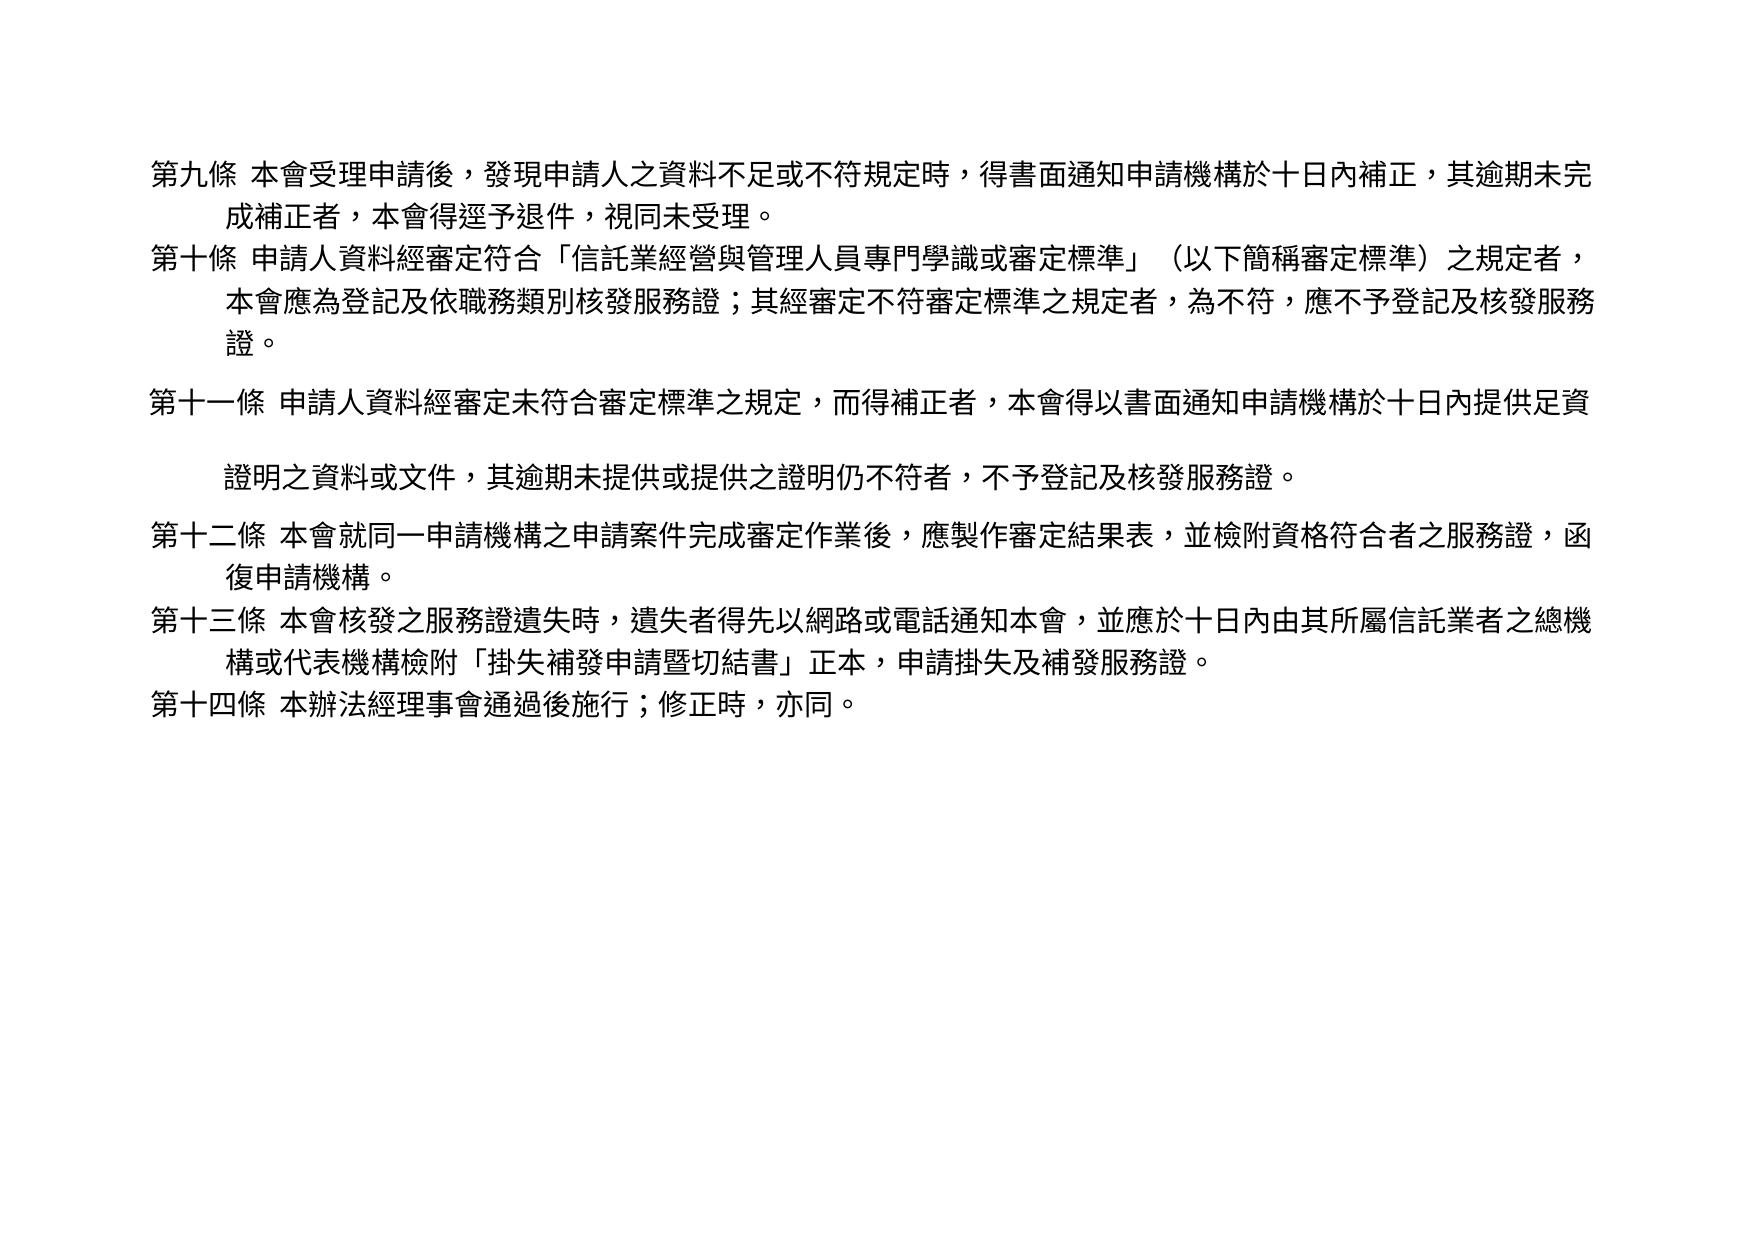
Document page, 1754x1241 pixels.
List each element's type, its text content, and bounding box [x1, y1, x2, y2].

text 第十條 申請人資料經審定符合「信託業經營與管理人員專門學識或審定標準」（以下簡稱審定標準）之規定者， [150, 236, 1604, 278]
text 復申請機構。 [225, 555, 1604, 597]
text 第九條 本會受理申請後，發現申請人之資料不足或不符規定時，得書面通知申請機構於十日內補正，其逾期未完 [150, 151, 1604, 194]
text 證明之資料或文件，其逾期未提供或提供之證明仍不符者，不予登記及核發服務證。 [223, 438, 1604, 513]
text 成補正者，本會得逕予退件，視同未受理。 [225, 194, 1604, 236]
text 本會應為登記及依職務類別核發服務證；其經審定不符審定標準之規定者，為不符，應不予登記及核發服務證。 [225, 278, 1604, 363]
text 第十二條 本會就同一申請機構之申請案件完成審定作業後，應製作審定結果表，並檢附資格符合者之服務證，函 [150, 513, 1604, 555]
text 第十一條 申請人資料經審定未符合審定標準之規定，而得補正者，本會得以書面通知申請機構於十日內提供足資 [148, 363, 1604, 438]
text 第十三條 本會核發之服務證遺失時，遺失者得先以網路或電話通知本會，並應於十日內由其所屬信託業者之總機 [150, 597, 1604, 640]
text 構或代表機構檢附「掛失補發申請暨切結書」正本，申請掛失及補發服務證。 [225, 640, 1604, 682]
text 第十四條 本辦法經理事會通過後施行；修正時，亦同。 [150, 682, 1604, 724]
